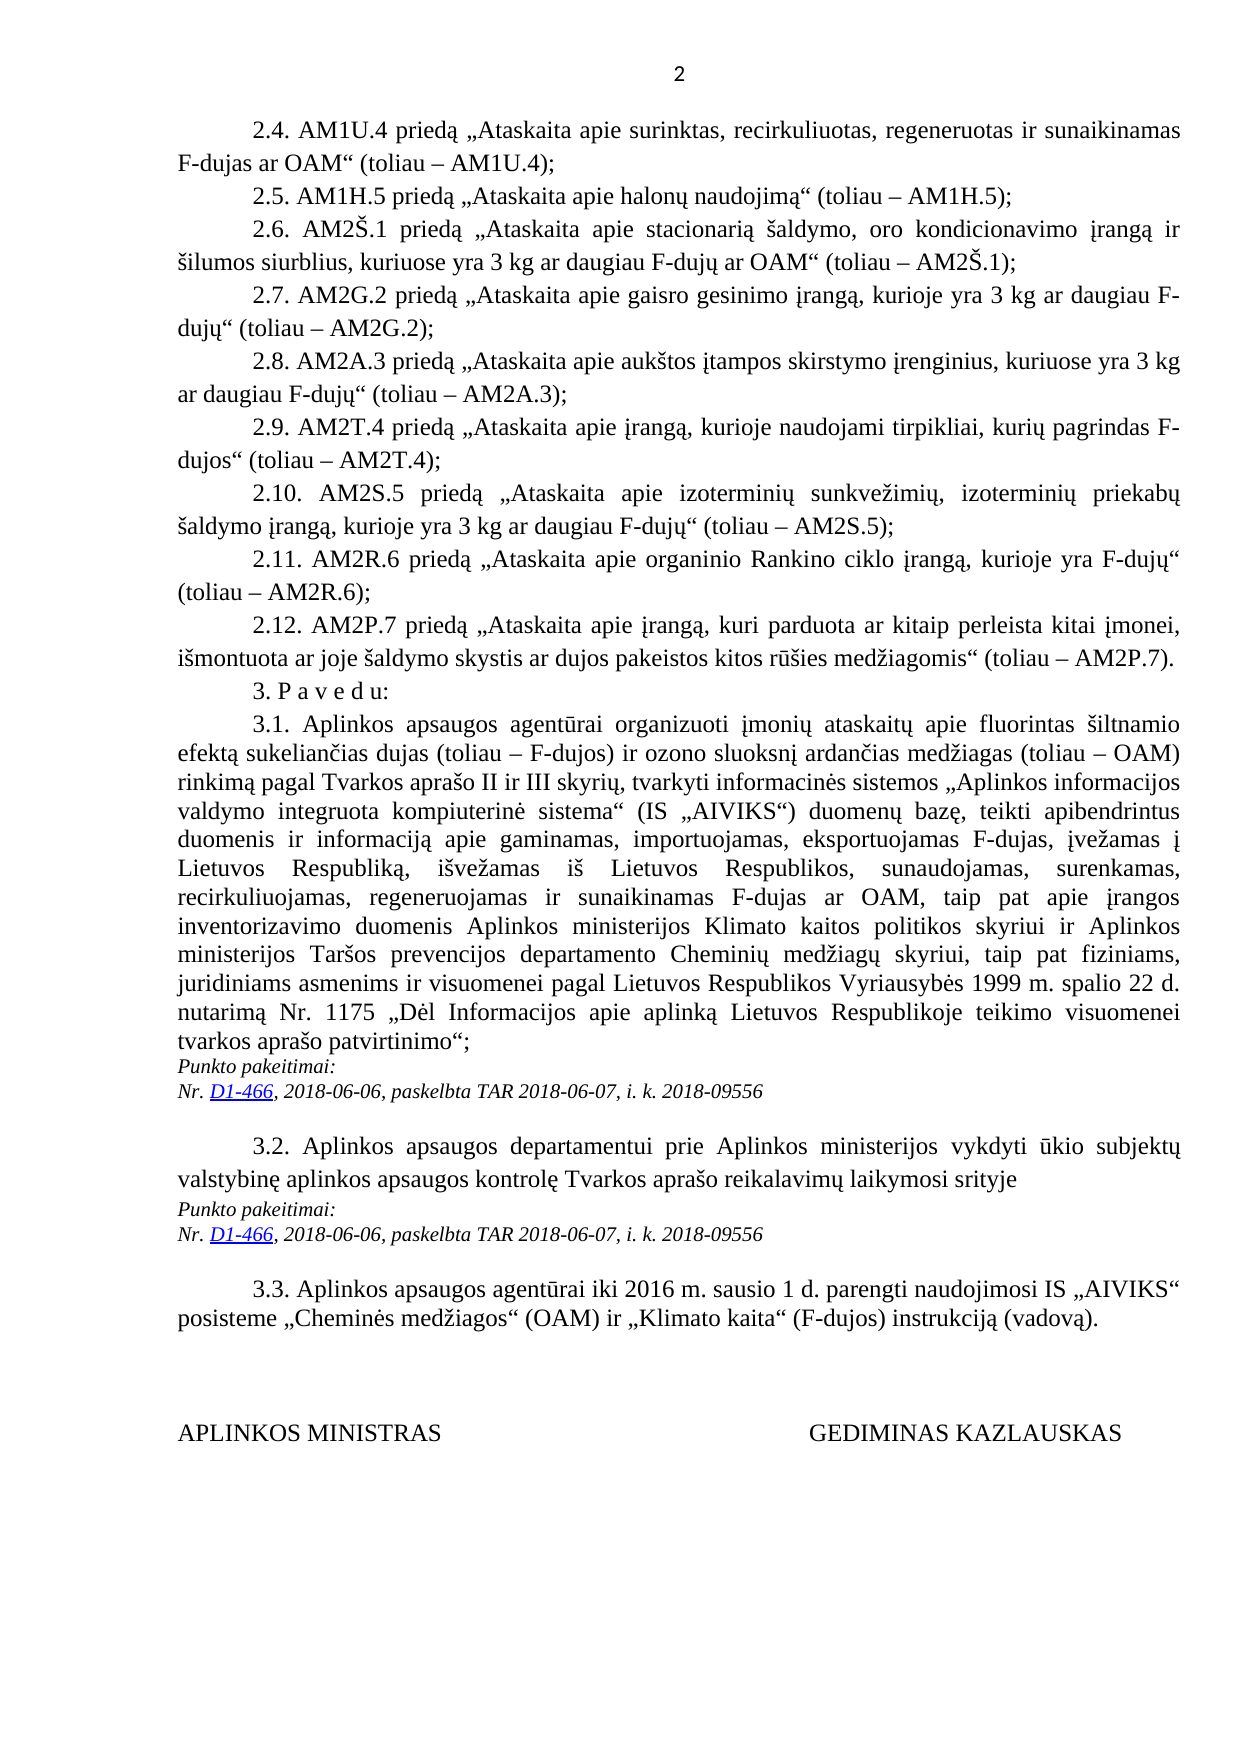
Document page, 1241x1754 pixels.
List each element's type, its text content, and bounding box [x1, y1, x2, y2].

text Nr. D1-466, 2018-06-06, paskelbta TAR 2018-06-07, i. k. 2018-09556 [177, 1078, 1181, 1103]
text 2.9. AM2T.4 priedą „Ataskaita apie įrangą, kurioje naudojami tirpikliai, kurių pagrindas F-dujos“ (toliau – AM2T.4); [177, 412, 1181, 474]
text 2.8. AM2A.3 priedą „Ataskaita apie aukštos įtampos skirstymo įrenginius, kuriuose yra 3 kg ar daugiau F-dujų“ (toliau – AM2A.3); [177, 346, 1181, 408]
text 2.10. AM2S.5 priedą „Ataskaita apie izoterminių sunkvežimių, izoterminių priekabų šaldymo įrangą, kurioje yra 3 kg ar daugiau F-dujų“ (toliau – AM2S.5); [177, 478, 1181, 540]
text 2.11. AM2R.6 priedą „Ataskaita apie organinio Rankino ciklo įrangą, kurioje yra F-dujų“ (toliau – AM2R.6); [177, 544, 1181, 606]
text 3. P a v e d u: [177, 676, 1181, 705]
text 3.2. Aplinkos apsaugos departamentui prie Aplinkos ministerijos vykdyti ūkio subjektų valstybinę aplinkos apsaugos kontrolę Tvarkos aprašo reikalavimų laikymosi srityje [177, 1131, 1181, 1193]
text 2.6. AM2Š.1 priedą „Ataskaita apie stacionarią šaldymo, oro kondicionavimo įrangą ir šilumos siurblius, kuriuose yra 3 kg ar daugiau F-dujų ar OAM“ (toliau – AM2Š.1); [177, 214, 1181, 276]
text 3.3. Aplinkos apsaugos agentūrai iki 2016 m. sausio 1 d. parengti naudojimosi IS „AIVIKS“ posisteme „Cheminės medžiagos“ (OAM) ir „Klimato kaita“ (F-dujos) instrukciją (vadovą). [177, 1274, 1181, 1332]
text 2.4. AM1U.4 priedą „Ataskaita apie surinktas, recirkuliuotas, regeneruotas ir sunaikinamas F-dujas ar OAM“ (toliau – AM1U.4); [177, 115, 1181, 177]
text Nr. D1-466, 2018-06-06, paskelbta TAR 2018-06-07, i. k. 2018-09556 [177, 1221, 1181, 1246]
text 2.7. AM2G.2 priedą „Ataskaita apie gaisro gesinimo įrangą, kurioje yra 3 kg ar daugiau F-dujų“ (toliau – AM2G.2); [177, 280, 1181, 342]
text Punkto pakeitimai: [177, 1054, 1181, 1078]
text 2.12. AM2P.7 priedą „Ataskaita apie įrangą, kuri parduota ar kitaip perleista kitai įmonei, išmontuota ar joje šaldymo skystis ar dujos pakeistos kitos rūšies medžiagomis“ (toliau – AM2P.7). [177, 610, 1181, 672]
text 3.1. Aplinkos apsaugos agentūrai organizuoti įmonių ataskaitų apie fluorintas šiltnamio efektą sukeliančias dujas (toliau – F-dujos) ir ozono sluoksnį ardančias medžiagas (toliau – OAM) rinkimą pagal Tvarkos aprašo II ir III skyrių, tvarkyti informacinės sistemos „Aplinkos informacijos valdymo integruota kompiuterinė sistema“ (IS „AIVIKS“) duomenų bazę, teikti apibendrintus duomenis ir informaciją apie gaminamas, importuojamas, eksportuojamas F-dujas, įvežamas į Lietuvos Respubliką, išvežamas iš Lietuvos Respublikos, sunaudojamas, surenkamas, recirkuliuojamas, regeneruojamas ir sunaikinamas F-dujas ar OAM, taip pat apie įrangos inventorizavimo duomenis Aplinkos ministerijos Klimato kaitos politikos skyriui ir Aplinkos ministerijos Taršos prevencijos departamento Cheminių medžiagų skyriui, taip pat fiziniams, juridiniams asmenims ir visuomenei pagal Lietuvos Respublikos Vyriausybės 1999 m. spalio 22 d. nutarimą Nr. 1175 „Dėl Informacijos apie aplinką Lietuvos Respublikoje teikimo visuomenei tvarkos aprašo patvirtinimo“; [177, 709, 1181, 1054]
text Aplinkos ministras Gediminas Kazlauskas [177, 1418, 1181, 1447]
text Punkto pakeitimai: [177, 1197, 1181, 1221]
text 2.5. AM1H.5 priedą „Ataskaita apie halonų naudojimą“ (toliau – AM1H.5); [177, 181, 1181, 210]
